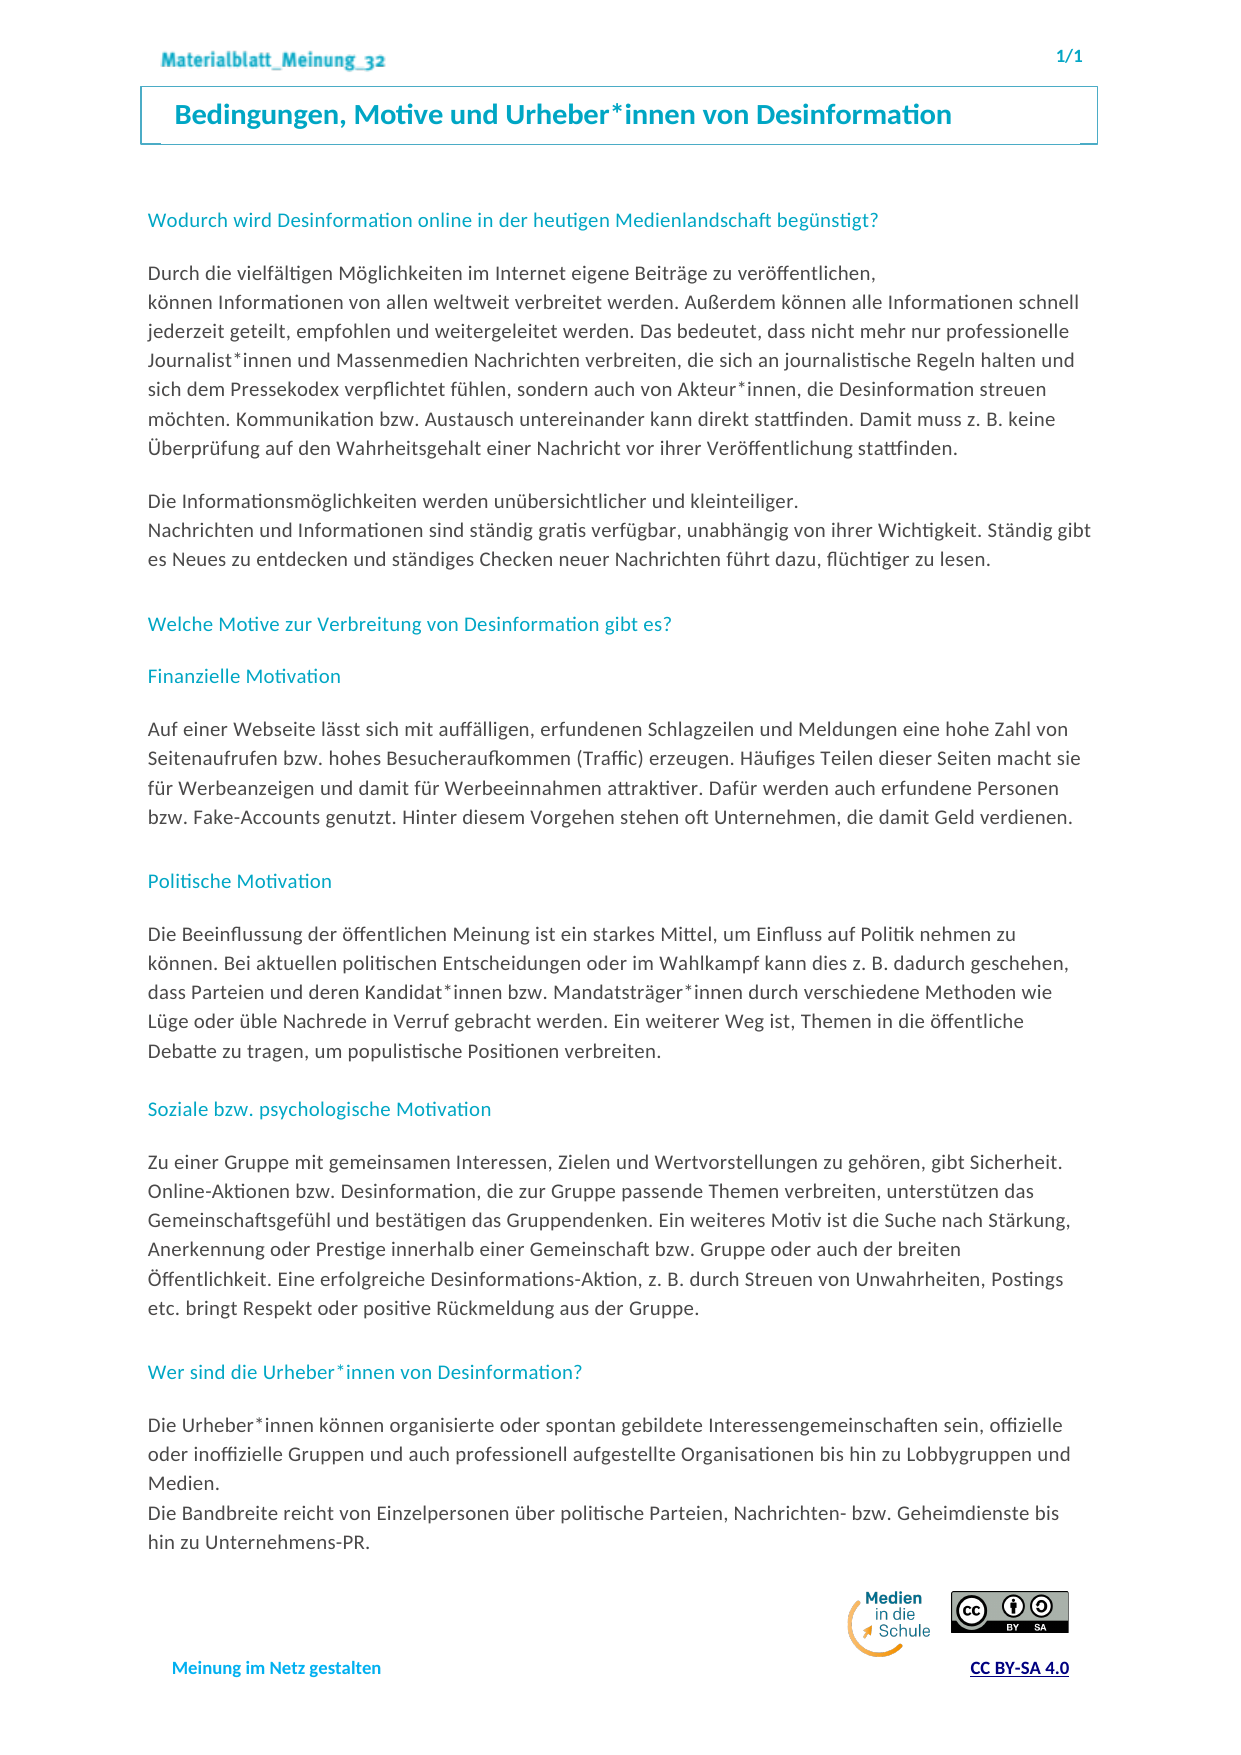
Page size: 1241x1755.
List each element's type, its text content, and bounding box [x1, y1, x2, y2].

text 1/1 [902, 45, 1082, 68]
text Die Urheber*innen können organisierte oder spontan gebildete Interessengemeinschaften sein, offizielle oder inoffizielle Gruppen und auch professionell aufgestellte Organisationen bis hin zu Lobbygruppen und Medien. [148, 1412, 1093, 1496]
text Auf einer Webseite lässt sich mit auffälligen, erfundenen Schlagzeilen und Meldungen eine hohe Zahl von Seitenaufrufen bzw. hohes Besucheraufkommen (Traffic) erzeugen. Häufiges Teilen dieser Seiten macht sie für Werbeanzeigen und damit für Werbeeinnahmen attraktiver. Dafür werden auch erfundene Personen bzw. Fake-Accounts genutzt. Hinter diesem Vorgehen stehen oft Unternehmen, die damit Geld verdienen. [148, 716, 1093, 829]
text Die Beeinflussung der öffentlichen Meinung ist ein starkes Mittel, um Einfluss auf Politik nehmen zu können. Bei aktuellen politischen Entscheidungen oder im Wahlkampf kann dies z. B. dadurch geschehen, dass Parteien und deren Kandidat*innen bzw. Mandatsträger*innen durch verschiedene Methoden wie Lüge oder üble Nachrede in Verruf gebracht werden. Ein weiterer Weg ist, Themen in die öffentliche Debatte zu tragen, um populistische Positionen verbreiten. [148, 921, 1093, 1063]
text Wer sind die Urheber*innen von Desinformation? [148, 1359, 1093, 1385]
text Soziale bzw. psychologische Motivation [148, 1096, 1093, 1122]
text Die Bandbreite reicht von Einzelpersonen über politische Parteien, Nachrichten- bzw. Geheimdienste bis hin zu Unternehmens-PR. [148, 1500, 1093, 1554]
text Die Informationsmöglichkeiten werden unübersichtlicher und kleinteiliger. [148, 488, 1093, 513]
text Politische Motivation [148, 868, 1093, 894]
text Bedingungen, Motive und Urheber*innen von Desinformation [161, 96, 1080, 132]
text Welche Motive zur Verbreitung von Desinformation gibt es? [148, 611, 1093, 636]
text Durch die vielfältigen Möglichkeiten im Internet eigene Beiträge zu veröffentlichen, [148, 260, 1093, 285]
text Finanzielle Motivation [148, 663, 1093, 689]
text Wodurch wird Desinformation online in der heutigen Medienlandschaft begünstigt? [148, 207, 1093, 233]
text Nachrichten und Informationen sind ständig gratis verfügbar, unabhängig von ihrer Wichtigkeit. Ständig gibt es Neues zu entdecken und ständiges Checken neuer Nachrichten führt dazu, flüchtiger zu lesen. [148, 517, 1093, 572]
text Zu einer Gruppe mit gemeinsamen Interessen, Zielen und Wertvorstellungen zu gehören, gibt Sicherheit. Online-Aktionen bzw. Desinformation, die zur Gruppe passende Themen verbreiten, unterstützen das Gemeinschaftsgefühl und bestätigen das Gruppendenken. Ein weiteres Motiv ist die Suche nach Stärkung, Anerkennung oder Prestige innerhalb einer Gemeinschaft bzw. Gruppe oder auch der breiten Öffentlichkeit. Eine erfolgreiche Desinformations-Aktion, z. B. durch Streuen von Unwahrheiten, Postings etc. bringt Respekt oder positive Rückmeldung aus der Gruppe. [148, 1149, 1093, 1320]
text können Informationen von allen weltweit verbreitet werden. Außerdem können alle Informationen schnell jederzeit geteilt, empfohlen und weitergeleitet werden. Das bedeutet, dass nicht mehr nur professionelle Journalist*innen und Massenmedien Nachrichten verbreiten, die sich an journalistische Regeln halten und sich dem Pressekodex verpflichtet fühlen, sondern auch von Akteur*innen, die Desinformation streuen möchten. Kommunikation bzw. Austausch untereinander kann direkt stattfinden. Damit muss z. B. keine Überprüfung auf den Wahrheitsgehalt einer Nachricht vor ihrer Veröffentlichung stattfinden. [148, 289, 1093, 460]
